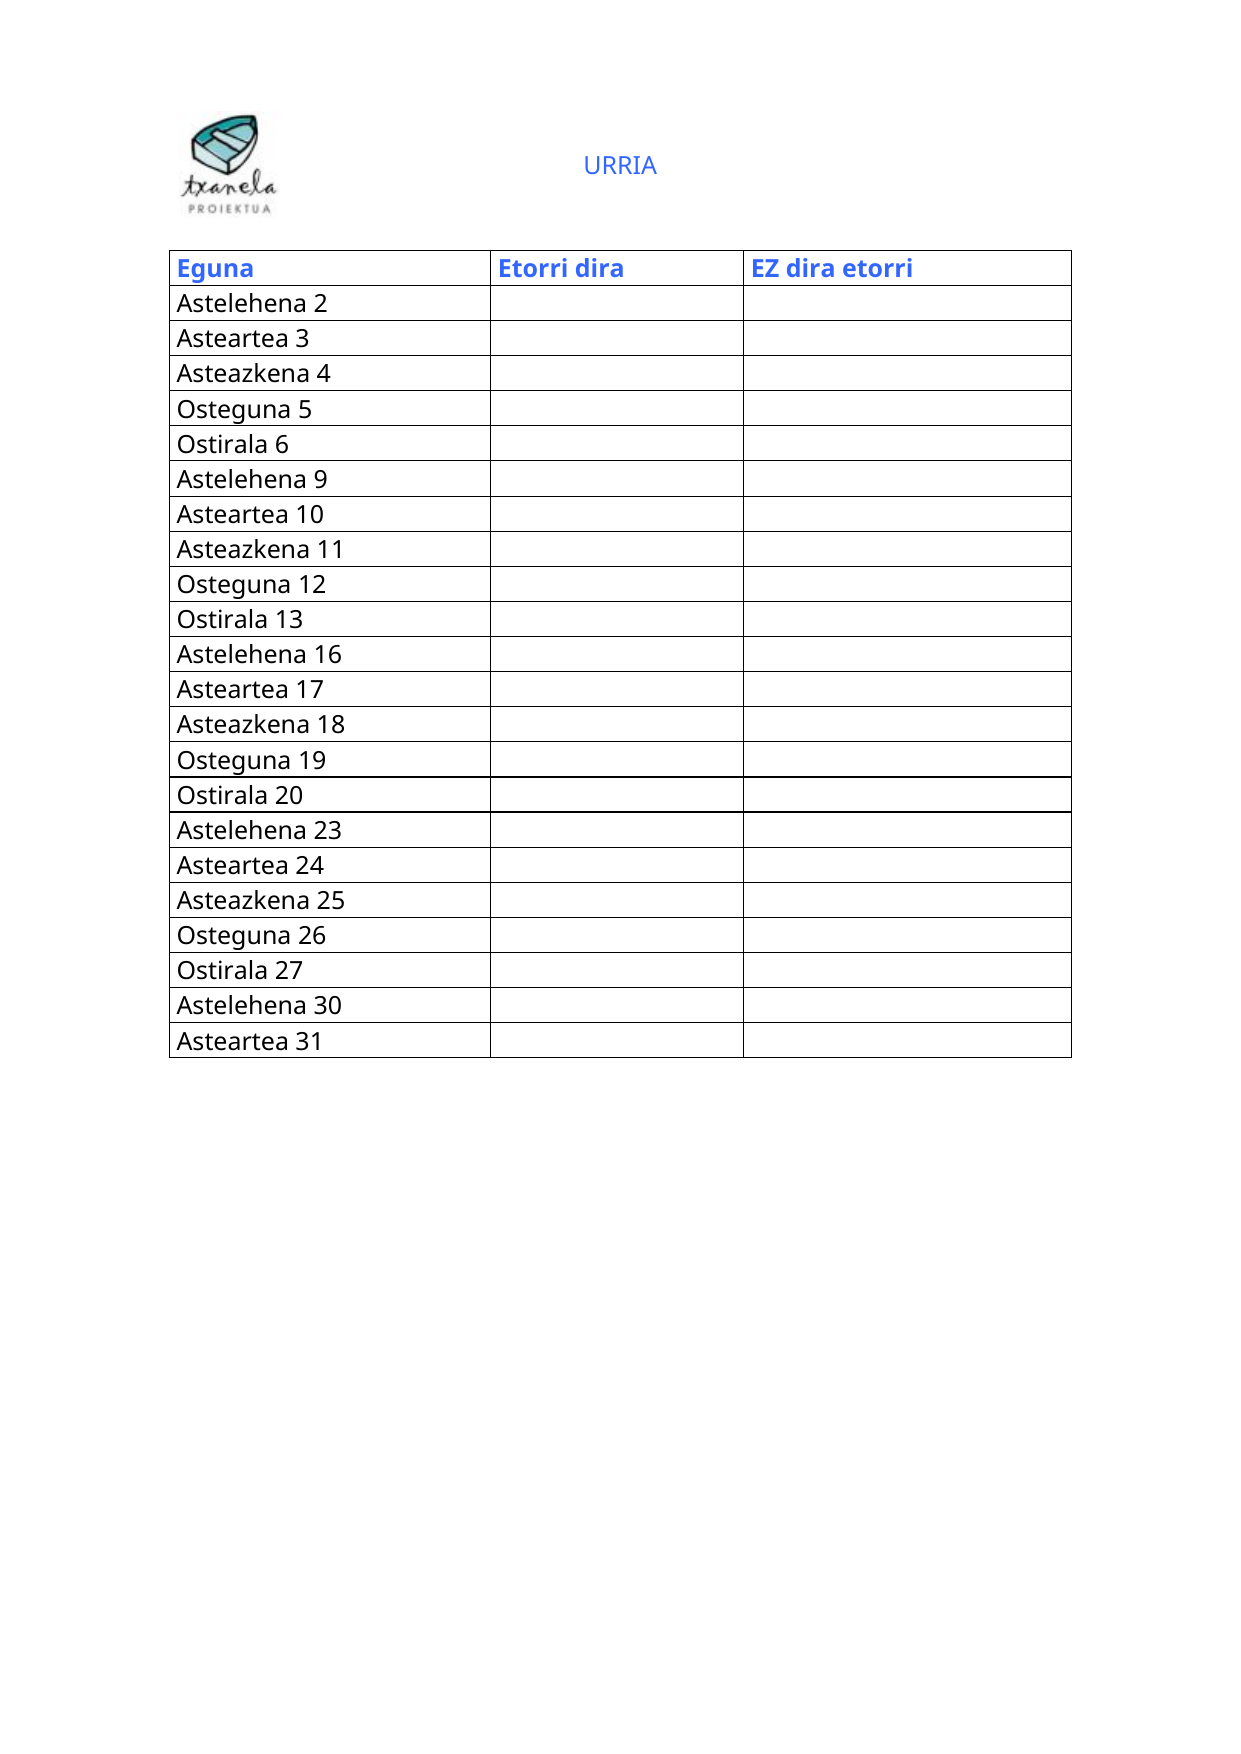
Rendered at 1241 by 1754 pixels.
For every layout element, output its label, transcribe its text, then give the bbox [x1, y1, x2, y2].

table_cell [744, 988, 1071, 1022]
table_cell [744, 461, 1071, 496]
table_cell [491, 567, 743, 601]
table_cell Astelehena 9 [170, 461, 490, 496]
table_cell [744, 1023, 1071, 1057]
table_cell Astelehena 23 [170, 813, 490, 847]
table_cell Astelehena 16 [170, 637, 490, 671]
table_cell [491, 637, 743, 671]
table_cell Asteartea 3 [170, 321, 490, 355]
table_cell [491, 778, 743, 811]
table_cell [491, 672, 743, 706]
table_cell Ostirala 27 [170, 953, 490, 987]
table_cell [491, 286, 743, 320]
table_cell [744, 286, 1071, 320]
table_cell Astelehena 30 [170, 988, 490, 1022]
table_cell [744, 391, 1071, 425]
table_cell Osteguna 19 [170, 742, 490, 776]
table_cell [744, 707, 1071, 741]
table_cell Asteartea 17 [170, 672, 490, 706]
table_cell [491, 356, 743, 390]
table_cell [491, 321, 743, 355]
table_cell [491, 988, 743, 1022]
table_cell Asteartea 24 [170, 848, 490, 882]
table_cell Asteazkena 18 [170, 707, 490, 741]
table_cell [744, 953, 1071, 987]
table_cell Astelehena 2 [170, 286, 490, 320]
table_cell [744, 356, 1071, 390]
table_cell Ostirala 13 [170, 602, 490, 636]
table_header Eguna [170, 251, 490, 285]
table_cell [744, 813, 1071, 847]
text URRIA [177, 110, 1063, 219]
picture [178, 111, 281, 218]
table_cell [491, 461, 743, 496]
table_cell [744, 672, 1071, 706]
table_cell [744, 883, 1071, 917]
table_cell Asteazkena 4 [170, 356, 490, 390]
table_cell [744, 848, 1071, 882]
table_cell [744, 602, 1071, 636]
table_cell [491, 532, 743, 566]
table_cell [491, 813, 743, 847]
table_cell [744, 532, 1071, 566]
table_cell [491, 602, 743, 636]
table_cell [491, 848, 743, 882]
table_cell Asteartea 31 [170, 1023, 490, 1057]
table_cell Osteguna 26 [170, 918, 490, 952]
table_cell [491, 497, 743, 531]
table_cell Ostirala 6 [170, 426, 490, 460]
table_cell Osteguna 12 [170, 567, 490, 601]
table_cell [491, 742, 743, 776]
table_cell Asteazkena 25 [170, 883, 490, 917]
table_cell Asteartea 10 [170, 497, 490, 531]
table_cell [744, 321, 1071, 355]
table_cell Asteazkena 11 [170, 532, 490, 566]
table_cell [744, 567, 1071, 601]
table_cell [744, 918, 1071, 952]
table_cell [744, 742, 1071, 776]
table_header EZ dira etorri [744, 251, 1071, 285]
table_cell [491, 953, 743, 987]
table_cell [744, 426, 1071, 460]
table_cell [491, 1023, 743, 1057]
table_cell Osteguna 5 [170, 391, 490, 425]
table_cell [491, 391, 743, 425]
table_cell [491, 918, 743, 952]
table_cell Ostirala 20 [170, 778, 490, 811]
table_cell [491, 426, 743, 460]
table_cell [744, 778, 1071, 811]
table_header Etorri dira [491, 251, 743, 285]
table_cell [491, 707, 743, 741]
table_cell [744, 497, 1071, 531]
table_cell [744, 637, 1071, 671]
table_cell [491, 883, 743, 917]
